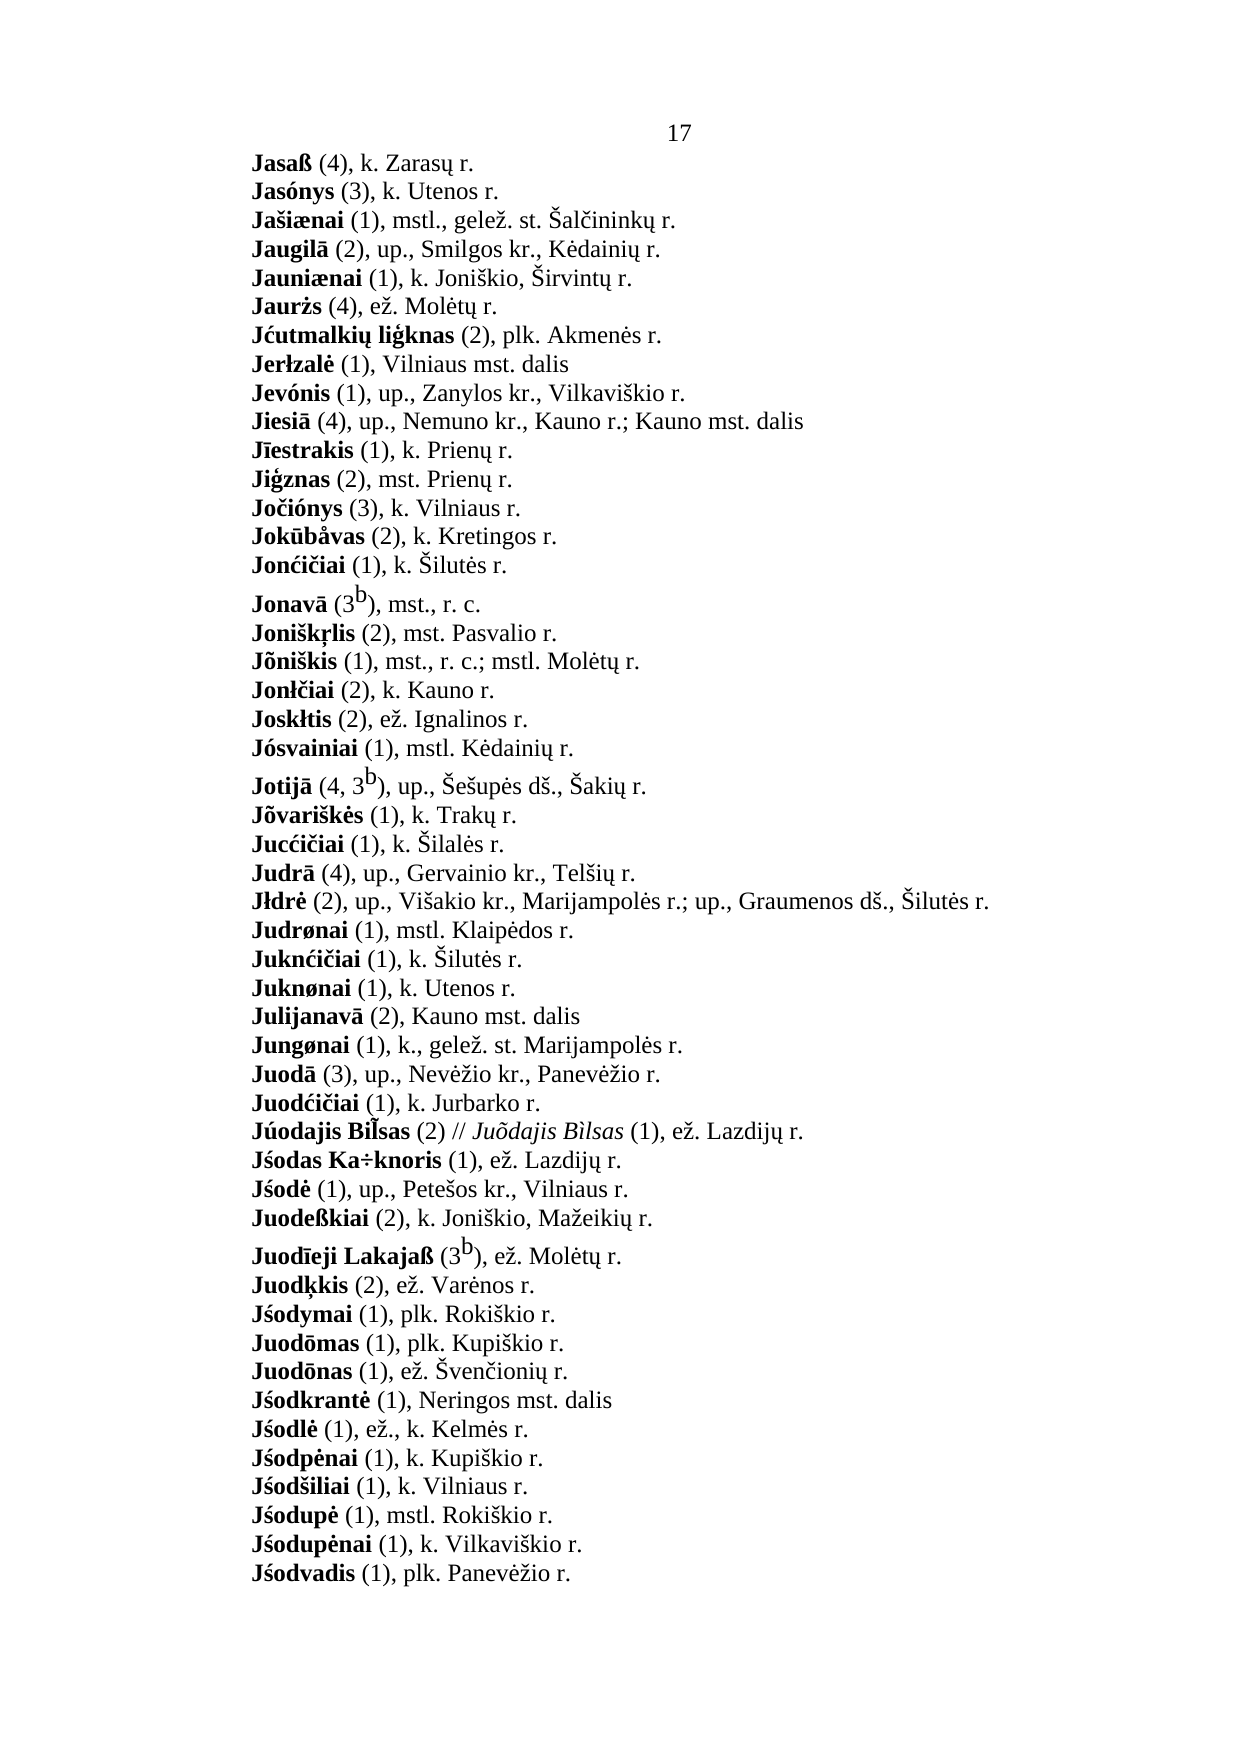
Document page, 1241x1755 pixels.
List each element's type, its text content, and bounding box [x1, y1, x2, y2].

text Jósvainiai (1), mstl. Kėdainių r. [177, 733, 1181, 761]
text Jśodupė (1), mstl. Rokiškio r. [177, 1500, 1181, 1529]
text Juknønai (1), k. Utenos r. [177, 973, 1181, 1001]
text Juodćičiai (1), k. Jurbarko r. [177, 1088, 1181, 1116]
text Jiģznas (2), mst. Prienų r. [177, 464, 1181, 493]
text Jśodas Ka÷knoris (1), ež. Lazdijų r. [177, 1145, 1181, 1174]
text Jucćičiai (1), k. Šilalės r. [177, 829, 1181, 858]
text Jerłzalė (1), Vilniaus mst. dalis [177, 349, 1181, 378]
text Jaurżs (4), ež. Molėtų r. [177, 291, 1181, 320]
text Jasónys (3), k. Utenos r. [177, 176, 1181, 205]
text Juodā (3), up., Nevėžio kr., Panevėžio r. [177, 1059, 1181, 1088]
text Jasaß (4), k. Zarasų r. [177, 148, 1181, 176]
text Juodīeji Lakajaß (3b), ež. Molėtų r. [177, 1231, 1181, 1270]
text Jašiænai (1), mstl., gelež. st. Šalčininkų r. [177, 205, 1181, 234]
text Jonćičiai (1), k. Šilutės r. [177, 550, 1181, 579]
text Jõniškis (1), mst., r. c.; mstl. Molėtų r. [177, 646, 1181, 675]
text Julijanavā (2), Kauno mst. dalis [177, 1001, 1181, 1030]
text Jiesiā (4), up., Nemuno kr., Kauno r.; Kauno mst. dalis [177, 406, 1181, 435]
text Jõvariškės (1), k. Trakų r. [177, 800, 1181, 829]
text Joniškŗlis (2), mst. Pasvalio r. [177, 618, 1181, 646]
text Júodajis Bil̃sas (2) // Juõdajis Bìlsas (1), ež. Lazdijų r. [177, 1116, 1181, 1145]
text Juodķkis (2), ež. Varėnos r. [177, 1270, 1181, 1299]
text Judrā (4), up., Gervainio kr., Telšių r. [177, 858, 1181, 886]
text Jauniænai (1), k. Joniškio, Širvintų r. [177, 263, 1181, 291]
text Joskłtis (2), ež. Ignalinos r. [177, 704, 1181, 733]
text Jotijā (4, 3b), up., Šešupės dš., Šakių r. [177, 761, 1181, 800]
text Judrønai (1), mstl. Klaipėdos r. [177, 915, 1181, 944]
text Jłdrė (2), up., Višakio kr., Marijampolės r.; up., Graumenos dš., Šilutės r. [177, 886, 1181, 915]
text Jśodšiliai (1), k. Vilniaus r. [177, 1471, 1181, 1500]
text Jočiónys (3), k. Vilniaus r. [177, 493, 1181, 521]
text Jīestrakis (1), k. Prienų r. [177, 435, 1181, 464]
text Juodōnas (1), ež. Švenčionių r. [177, 1356, 1181, 1385]
text Jśodymai (1), plk. Rokiškio r. [177, 1299, 1181, 1328]
text Jungønai (1), k., gelež. st. Marijampolės r. [177, 1030, 1181, 1059]
text Jśodpėnai (1), k. Kupiškio r. [177, 1443, 1181, 1471]
text Jonavā (3b), mst., r. c. [177, 579, 1181, 618]
text Jśodė (1), up., Petešos kr., Vilniaus r. [177, 1174, 1181, 1203]
text Juodeßkiai (2), k. Joniškio, Mažeikių r. [177, 1203, 1181, 1231]
text Juodōmas (1), plk. Kupiškio r. [177, 1328, 1181, 1356]
text Jśodlė (1), ež., k. Kelmės r. [177, 1414, 1181, 1443]
text Jokūbåvas (2), k. Kretingos r. [177, 521, 1181, 550]
text Jćutmalkių liģknas (2), plk. Akmenės r. [177, 320, 1181, 349]
text Jaugilā (2), up., Smilgos kr., Kėdainių r. [177, 234, 1181, 263]
text Jśodkrantė (1), Neringos mst. dalis [177, 1385, 1181, 1414]
text Juknćičiai (1), k. Šilutės r. [177, 944, 1181, 973]
text Jonłčiai (2), k. Kauno r. [177, 675, 1181, 704]
text Jśodupėnai (1), k. Vilkaviškio r. [177, 1529, 1181, 1558]
text Jevónis (1), up., Zanylos kr., Vilkaviškio r. [177, 378, 1181, 406]
text Jśodvadis (1), plk. Panevėžio r. [177, 1558, 1181, 1586]
